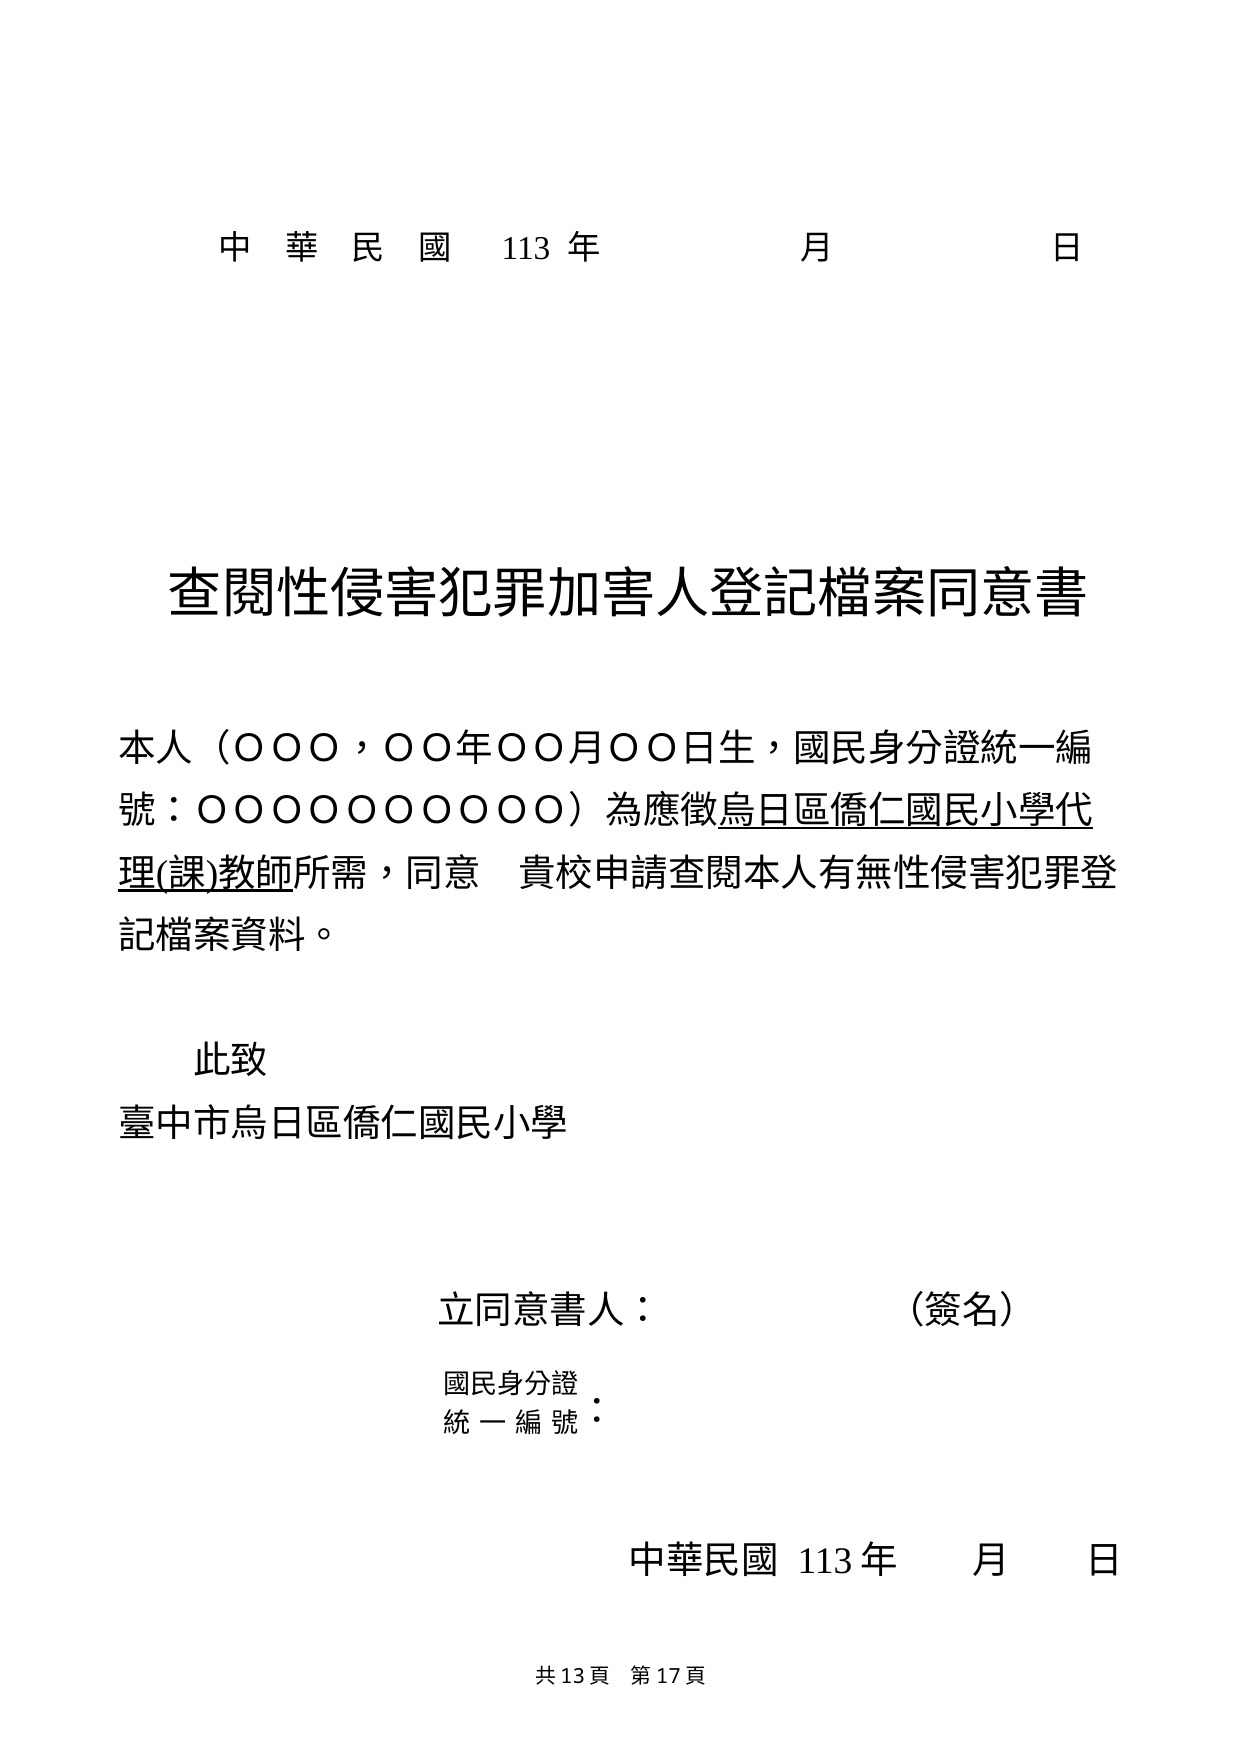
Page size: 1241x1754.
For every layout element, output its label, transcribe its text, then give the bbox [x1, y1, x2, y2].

text 此致 [118, 1016, 1122, 1078]
text 國民身分證統一編號： [118, 1328, 1122, 1453]
text 中 華 民 國 113 年 月 日 [118, 203, 1122, 266]
text 本人（ＯＯＯ，ＯＯ年ＯＯ月ＯＯ日生，國民身分證統一編號：ＯＯＯＯＯＯＯＯＯＯ）為應徵烏日區僑仁國民小學代理(課)教師所需，同意 貴校申請查閱本人有無性侵害犯罪登記檔案資料。 [118, 703, 1122, 953]
text 臺中市烏日區僑仁國民小學 [118, 1078, 1122, 1141]
text 查閱性侵害犯罪加害人登記檔案同意書 [118, 516, 1138, 641]
text 中華民國 113年 月 日 [118, 1516, 1122, 1578]
text 立同意書人： （簽名） [118, 1266, 1122, 1328]
